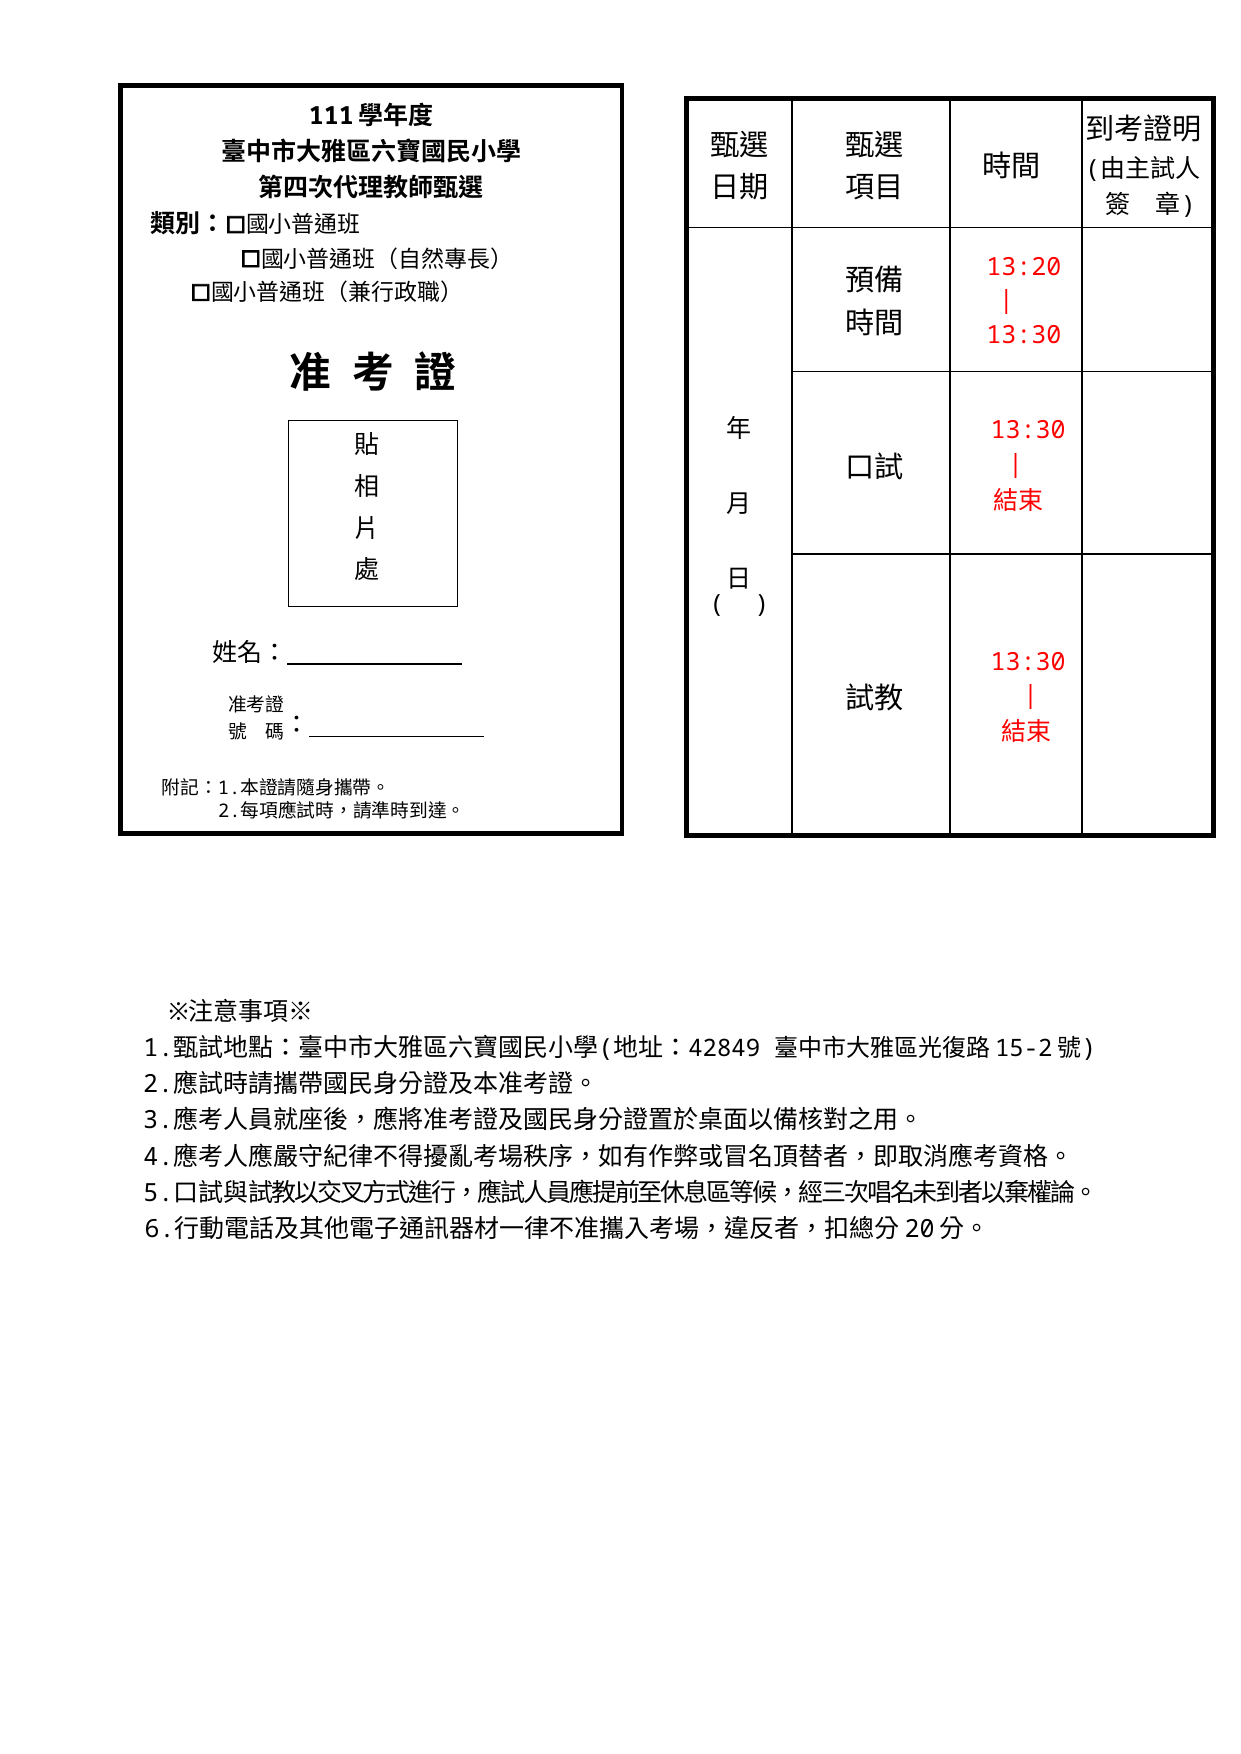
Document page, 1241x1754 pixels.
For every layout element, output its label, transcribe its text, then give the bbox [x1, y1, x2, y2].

text ※注意事項※ [168, 991, 1122, 1027]
table_header 甄選 日期 [689, 101, 791, 226]
text 國小普通班（自然專長） [150, 240, 604, 274]
table_cell 口試 [793, 372, 949, 553]
text 2.每項應試時，請準時到達。 [138, 799, 604, 822]
table_cell [1083, 372, 1211, 553]
text 姓名： [138, 631, 604, 669]
text 1.甄試地點：臺中市大雅區六寶國民小學(地址：42849 臺中市大雅區光復路15-2號) [118, 1027, 1122, 1064]
text 111學年度 [138, 95, 604, 131]
table_cell 13:30 | 結束 [951, 372, 1081, 553]
text 4.應考人應嚴守紀律不得擾亂考場秩序，如有作弊或冒名頂替者，即取消應考資格。 [118, 1136, 1122, 1172]
table_cell 試教 [793, 555, 949, 833]
table_cell 13:20 | 13:30 [951, 228, 1081, 371]
table_cell 13:30 | 結束 [951, 555, 1081, 833]
table_cell [1083, 555, 1211, 833]
text 3.應考人員就座後，應將准考證及國民身分證置於桌面以備核對之用。 [143, 1100, 1122, 1136]
table_cell [1083, 228, 1211, 371]
text 類別：國小普通班 [150, 204, 604, 240]
text 准考證號碼： [138, 703, 604, 741]
text 附記：1.本證請隨身攜帶。 [161, 776, 604, 799]
table_header 時間 [951, 101, 1081, 226]
table_header 到考證明 (由主試人 簽 章) [1083, 101, 1211, 226]
text 第四次代理教師甄選 [138, 168, 604, 204]
text 2.應試時請攜帶國民身分證及本准考證。 [143, 1064, 1122, 1100]
text 國小普通班（兼行政職） [150, 274, 604, 307]
table_header 甄選 項目 [793, 101, 949, 226]
text 臺中市大雅區六寶國民小學 [138, 131, 604, 168]
text 5.口試與試教以交叉方式進行，應試人員應提前至休息區等候，經三次唱名未到者以棄權論。 [143, 1172, 1122, 1209]
text 6.行動電話及其他電子通訊器材一律不准攜入考場，違反者，扣總分20分。 [131, 1209, 1122, 1245]
text 准 考 證 [138, 339, 604, 399]
table_cell 預備 時間 [793, 228, 949, 371]
table_header 貼 相 片 處 [289, 421, 457, 606]
table_cell 年 月 日 ( ) [689, 228, 791, 833]
